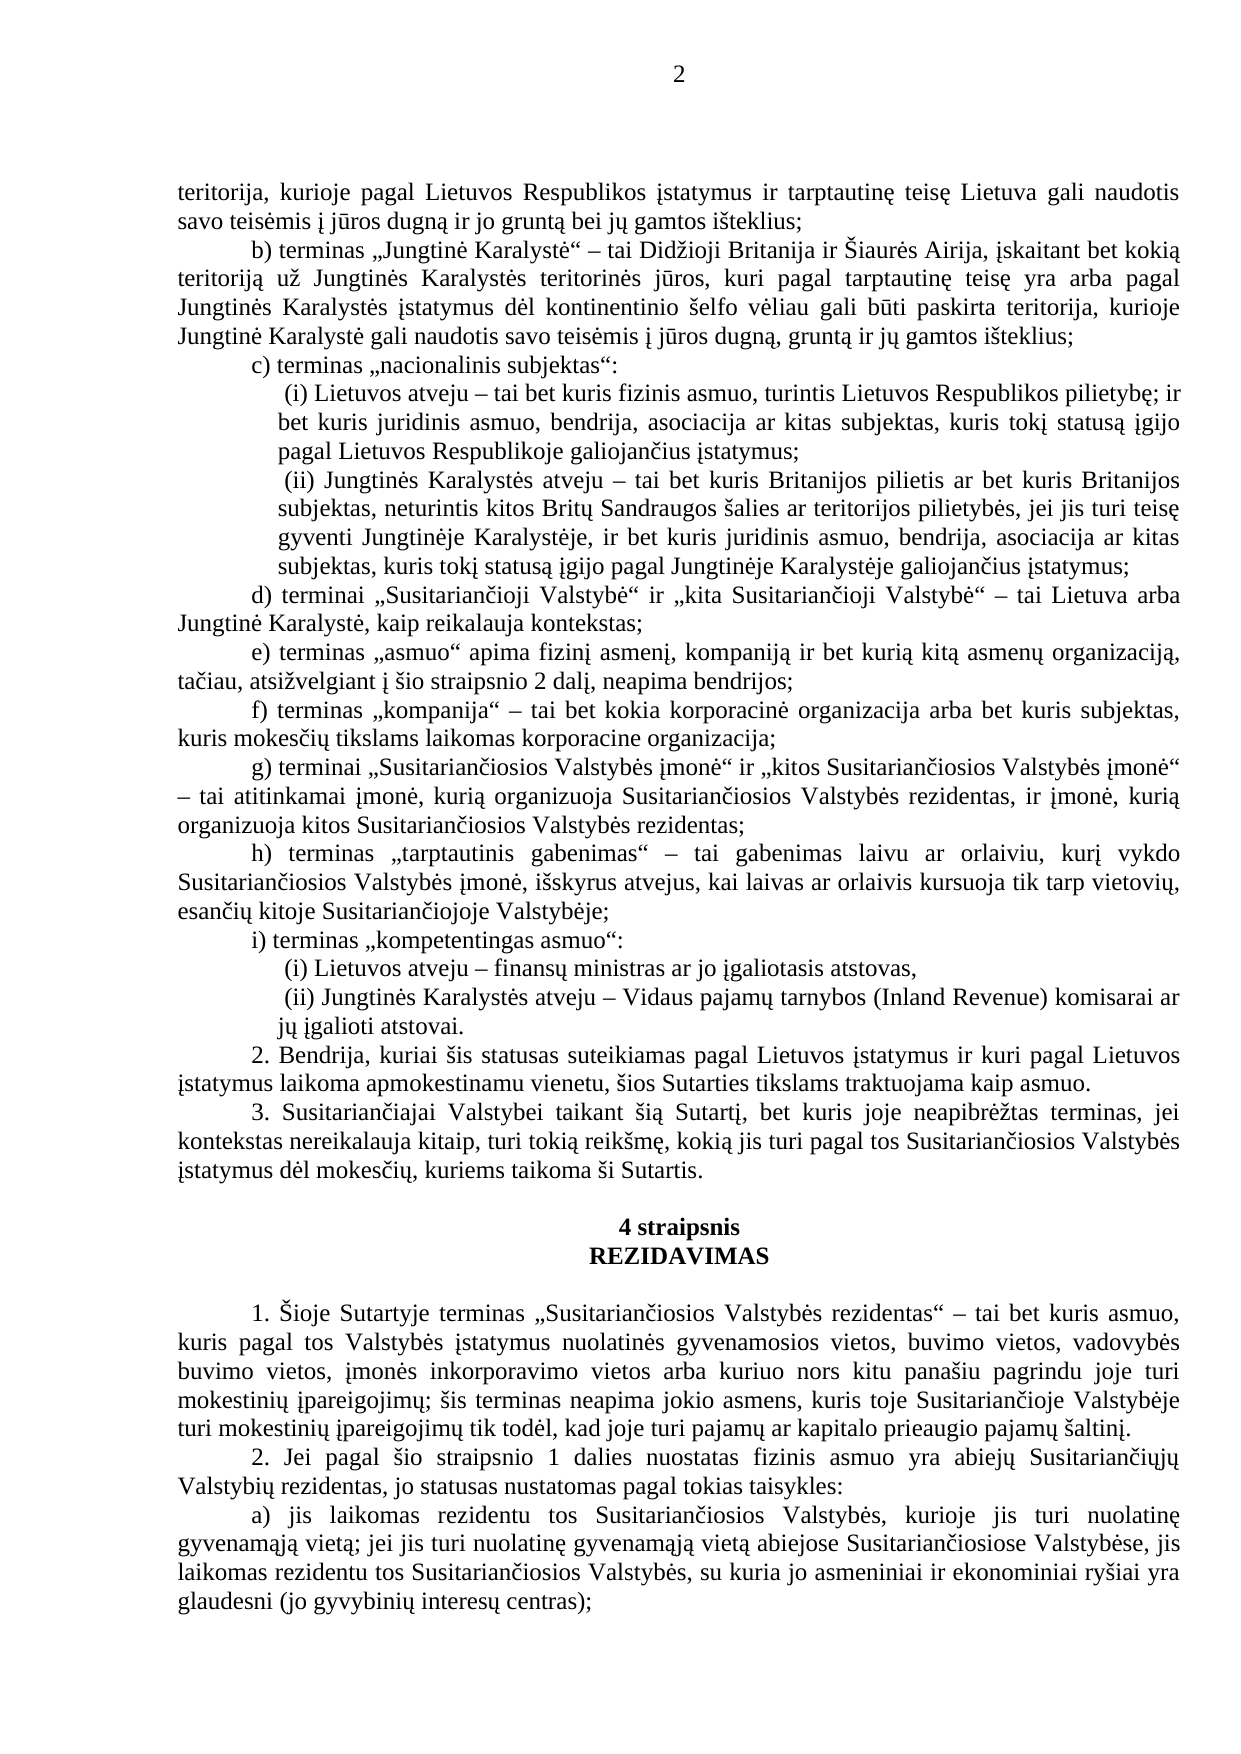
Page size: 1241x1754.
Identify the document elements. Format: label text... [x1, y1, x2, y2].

text f) terminas „kompanija“ – tai bet kokia korporacinė organizacija arba bet kuris subjektas, kuris mokesčių tikslams laikomas korporacine organizacija; [177, 695, 1181, 752]
text (ii) Jungtinės Karalystės atveju – Vidaus pajamų tarnybos (Inland Revenue) komisarai ar jų įgalioti atstovai. [278, 982, 1181, 1040]
text teritorija, kurioje pagal Lietuvos Respublikos įstatymus ir tarptautinę teisę Lietuva gali naudotis savo teisėmis į jūros dugną ir jo gruntą bei jų gamtos išteklius; [177, 177, 1181, 235]
text i) terminas „kompetentingas asmuo“: [177, 925, 1181, 953]
text (ii) Jungtinės Karalystės atveju – tai bet kuris Britanijos pilietis ar bet kuris Britanijos subjektas, neturintis kitos Britų Sandraugos šalies ar teritorijos pilietybės, jei jis turi teisę gyventi Jungtinėje Karalystėje, ir bet kuris juridinis asmuo, bendrija, asociacija ar kitas subjektas, kuris tokį statusą įgijo pagal Jungtinėje Karalystėje galiojančius įstatymus; [278, 465, 1181, 580]
text REZIDAVIMAS [177, 1241, 1181, 1270]
text g) terminai „Susitariančiosios Valstybės įmonė“ ir „kitos Susitariančiosios Valstybės įmonė“ – tai atitinkamai įmonė, kurią organizuoja Susitariančiosios Valstybės rezidentas, ir įmonė, kurią organizuoja kitos Susitariančiosios Valstybės rezidentas; [177, 752, 1181, 838]
text (i) Lietuvos atveju – finansų ministras ar jo įgaliotasis atstovas, [278, 953, 1181, 982]
text 3. Susitariančiajai Valstybei taikant šią Sutartį, bet kuris joje neapibrėžtas terminas, jei kontekstas nereikalauja kitaip, turi tokią reikšmę, kokią jis turi pagal tos Susitariančiosios Valstybės įstatymus dėl mokesčių, kuriems taikoma ši Sutartis. [177, 1097, 1181, 1183]
text b) terminas „Jungtinė Karalystė“ – tai Didžioji Britanija ir Šiaurės Airija, įskaitant bet kokią teritoriją už Jungtinės Karalystės teritorinės jūros, kuri pagal tarptautinę teisę yra arba pagal Jungtinės Karalystės įstatymus dėl kontinentinio šelfo vėliau gali būti paskirta teritorija, kurioje Jungtinė Karalystė gali naudotis savo teisėmis į jūros dugną, gruntą ir jų gamtos išteklius; [177, 235, 1181, 350]
text 1. Šioje Sutartyje terminas „Susitariančiosios Valstybės rezidentas“ – tai bet kuris asmuo, kuris pagal tos Valstybės įstatymus nuolatinės gyvenamosios vietos, buvimo vietos, vadovybės buvimo vietos, įmonės inkorporavimo vietos arba kuriuo nors kitu panašiu pagrindu joje turi mokestinių įpareigojimų; šis terminas neapima jokio asmens, kuris toje Susitariančioje Valstybėje turi mokestinių įpareigojimų tik todėl, kad joje turi pajamų ar kapitalo prieaugio pajamų šaltinį. [177, 1298, 1181, 1442]
text c) terminas „nacionalinis subjektas“: [177, 350, 1181, 378]
text a) jis laikomas rezidentu tos Susitariančiosios Valstybės, kurioje jis turi nuolatinę gyvenamąją vietą; jei jis turi nuolatinę gyvenamąją vietą abiejose Susitariančiosiose Valstybėse, jis laikomas rezidentu tos Susitariančiosios Valstybės, su kuria jo asmeniniai ir ekonominiai ryšiai yra glaudesni (jo gyvybinių interesų centras); [177, 1500, 1181, 1615]
text 4 straipsnis [177, 1212, 1181, 1241]
text 2. Bendrija, kuriai šis statusas suteikiamas pagal Lietuvos įstatymus ir kuri pagal Lietuvos įstatymus laikoma apmokestinamu vienetu, šios Sutarties tikslams traktuojama kaip asmuo. [177, 1040, 1181, 1097]
text 2. Jei pagal šio straipsnio 1 dalies nuostatas fizinis asmuo yra abiejų Susitariančiųjų Valstybių rezidentas, jo statusas nustatomas pagal tokias taisykles: [177, 1442, 1181, 1500]
text h) terminas „tarptautinis gabenimas“ – tai gabenimas laivu ar orlaiviu, kurį vykdo Susitariančiosios Valstybės įmonė, išskyrus atvejus, kai laivas ar orlaivis kursuoja tik tarp vietovių, esančių kitoje Susitariančiojoje Valstybėje; [177, 838, 1181, 925]
text (i) Lietuvos atveju – tai bet kuris fizinis asmuo, turintis Lietuvos Respublikos pilietybę; ir bet kuris juridinis asmuo, bendrija, asociacija ar kitas subjektas, kuris tokį statusą įgijo pagal Lietuvos Respublikoje galiojančius įstatymus; [278, 378, 1181, 465]
text e) terminas „asmuo“ apima fizinį asmenį, kompaniją ir bet kurią kitą asmenų organizaciją, tačiau, atsižvelgiant į šio straipsnio 2 dalį, neapima bendrijos; [177, 637, 1181, 695]
text d) terminai „Susitariančioji Valstybė“ ir „kita Susitariančioji Valstybė“ – tai Lietuva arba Jungtinė Karalystė, kaip reikalauja kontekstas; [177, 580, 1181, 637]
